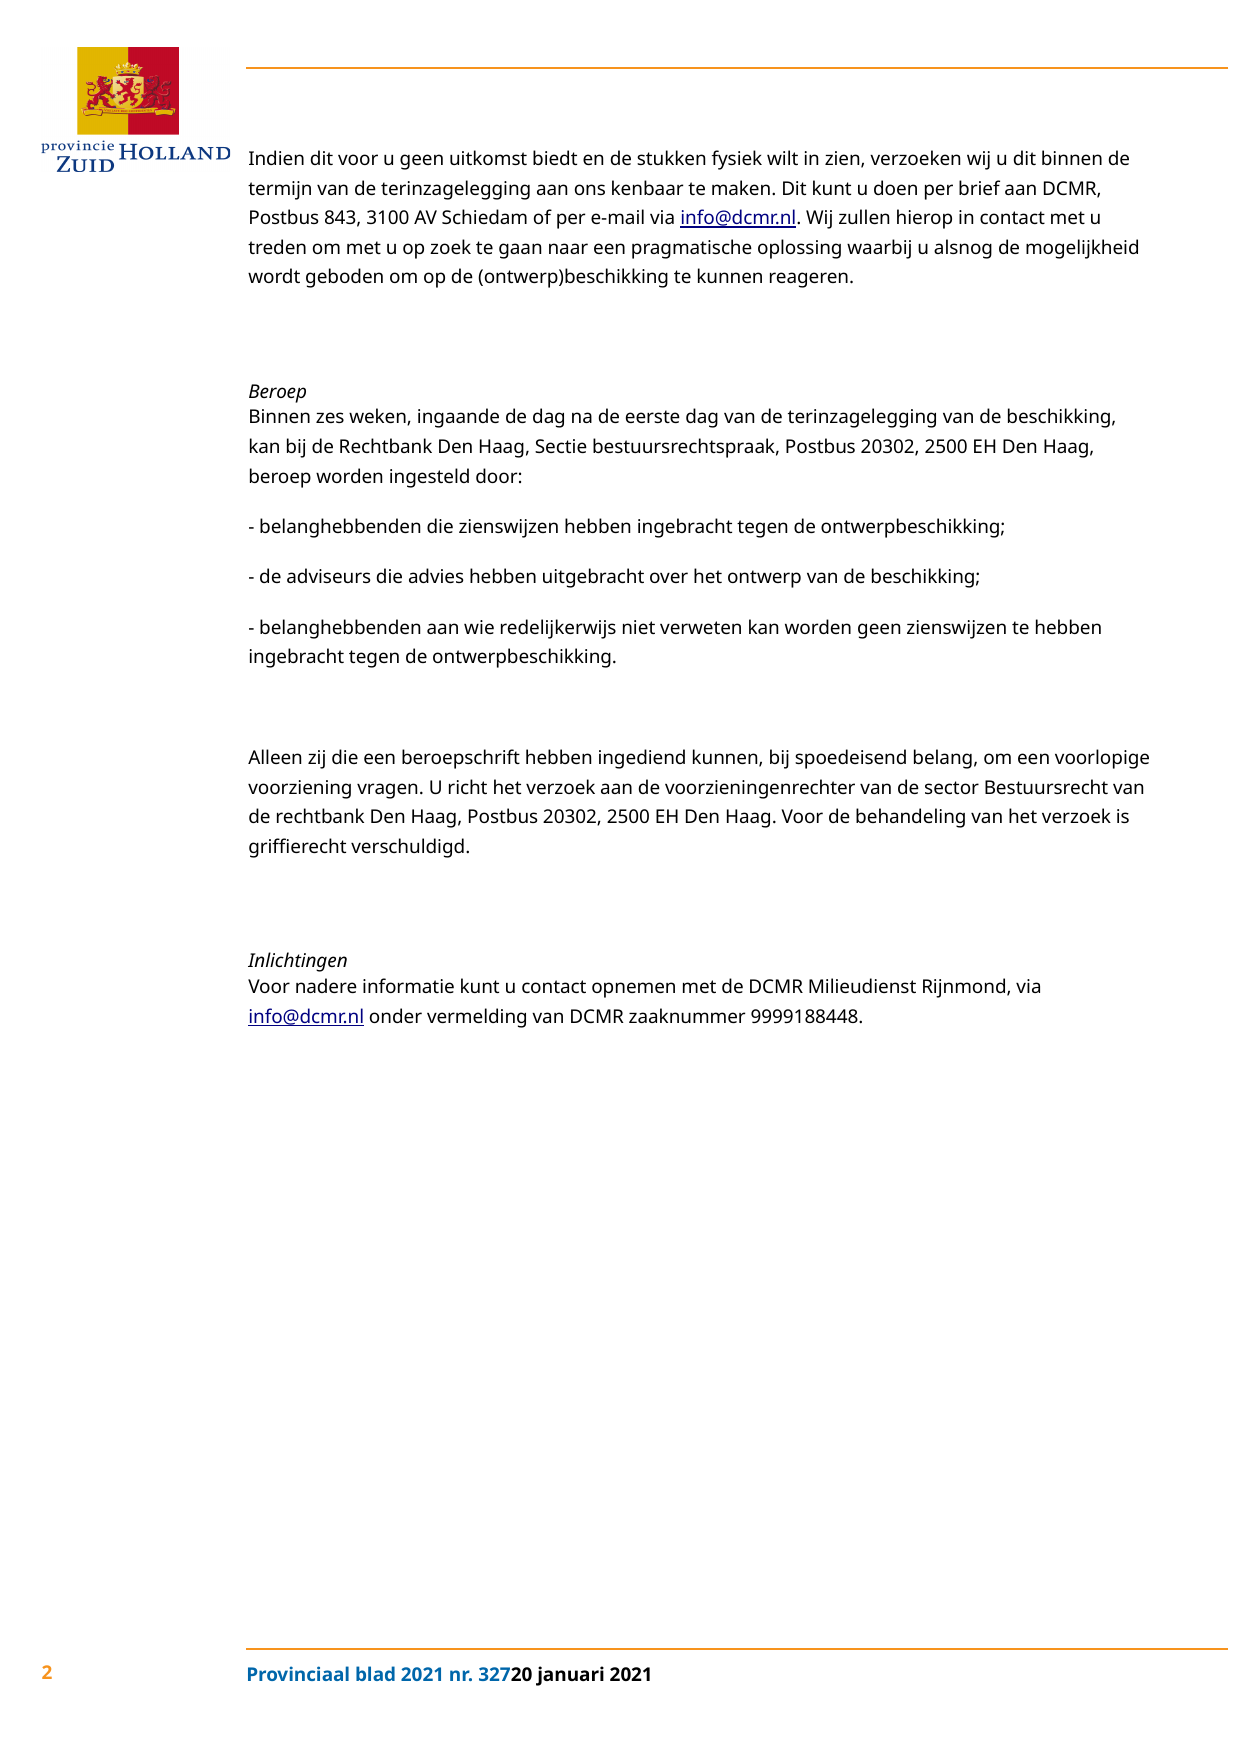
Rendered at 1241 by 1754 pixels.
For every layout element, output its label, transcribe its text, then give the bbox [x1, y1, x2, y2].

text Binnen zes weken, ingaande de dag na de eerste dag van de terinzagelegging van de beschikking, kan bij de Rechtbank Den Haag, Sectie bestuursrechtspraak, Postbus 20302, 2500 EH Den Haag, beroep worden ingesteld door: [248, 404, 1152, 488]
text Alleen zij die een beroepschrift hebben ingediend kunnen, bij spoedeisend belang, om een voorlopige voorziening vragen. U richt het verzoek aan de voorzieningenrechter van de sector Bestuursrecht van de rechtbank Den Haag, Postbus 20302, 2500 EH Den Haag. Voor de behandeling van het verzoek is griffierecht verschuldigd. [248, 744, 1152, 859]
text - belanghebbenden aan wie redelijkerwijs niet verweten kan worden geen zienswijzen te hebben ingebracht tegen de ontwerpbeschikking. [248, 614, 1152, 669]
text Beroep [248, 378, 1152, 404]
text Inlichtingen [248, 948, 1152, 973]
text Indien dit voor u geen uitkomst biedt en de stukken fysiek wilt in zien, verzoeken wij u dit binnen de termijn van de terinzagelegging aan ons kenbaar te maken. Dit kunt u doen per brief aan DCMR, Postbus 843, 3100 AV Schiedam of per e-mail via info@dcmr.nl. Wij zullen hierop in contact met u treden om met u op zoek te gaan naar een pragmatische oplossing waarbij u alsnog de mogelijkheid wordt geboden om op de (ontwerp)beschikking te kunnen reageren. [248, 145, 1152, 289]
text - belanghebbenden die zienswijzen hebben ingebracht tegen de ontwerpbeschikking; [248, 513, 1152, 539]
text Voor nadere informatie kunt u contact opnemen met de DCMR Milieudienst Rijnmond, via info@dcmr.nl onder vermelding van DCMR zaaknummer 9999188448. [248, 973, 1152, 1029]
picture [41, 47, 231, 172]
text - de adviseurs die advies hebben uitgebracht over het ontwerp van de beschikking; [248, 564, 1152, 589]
